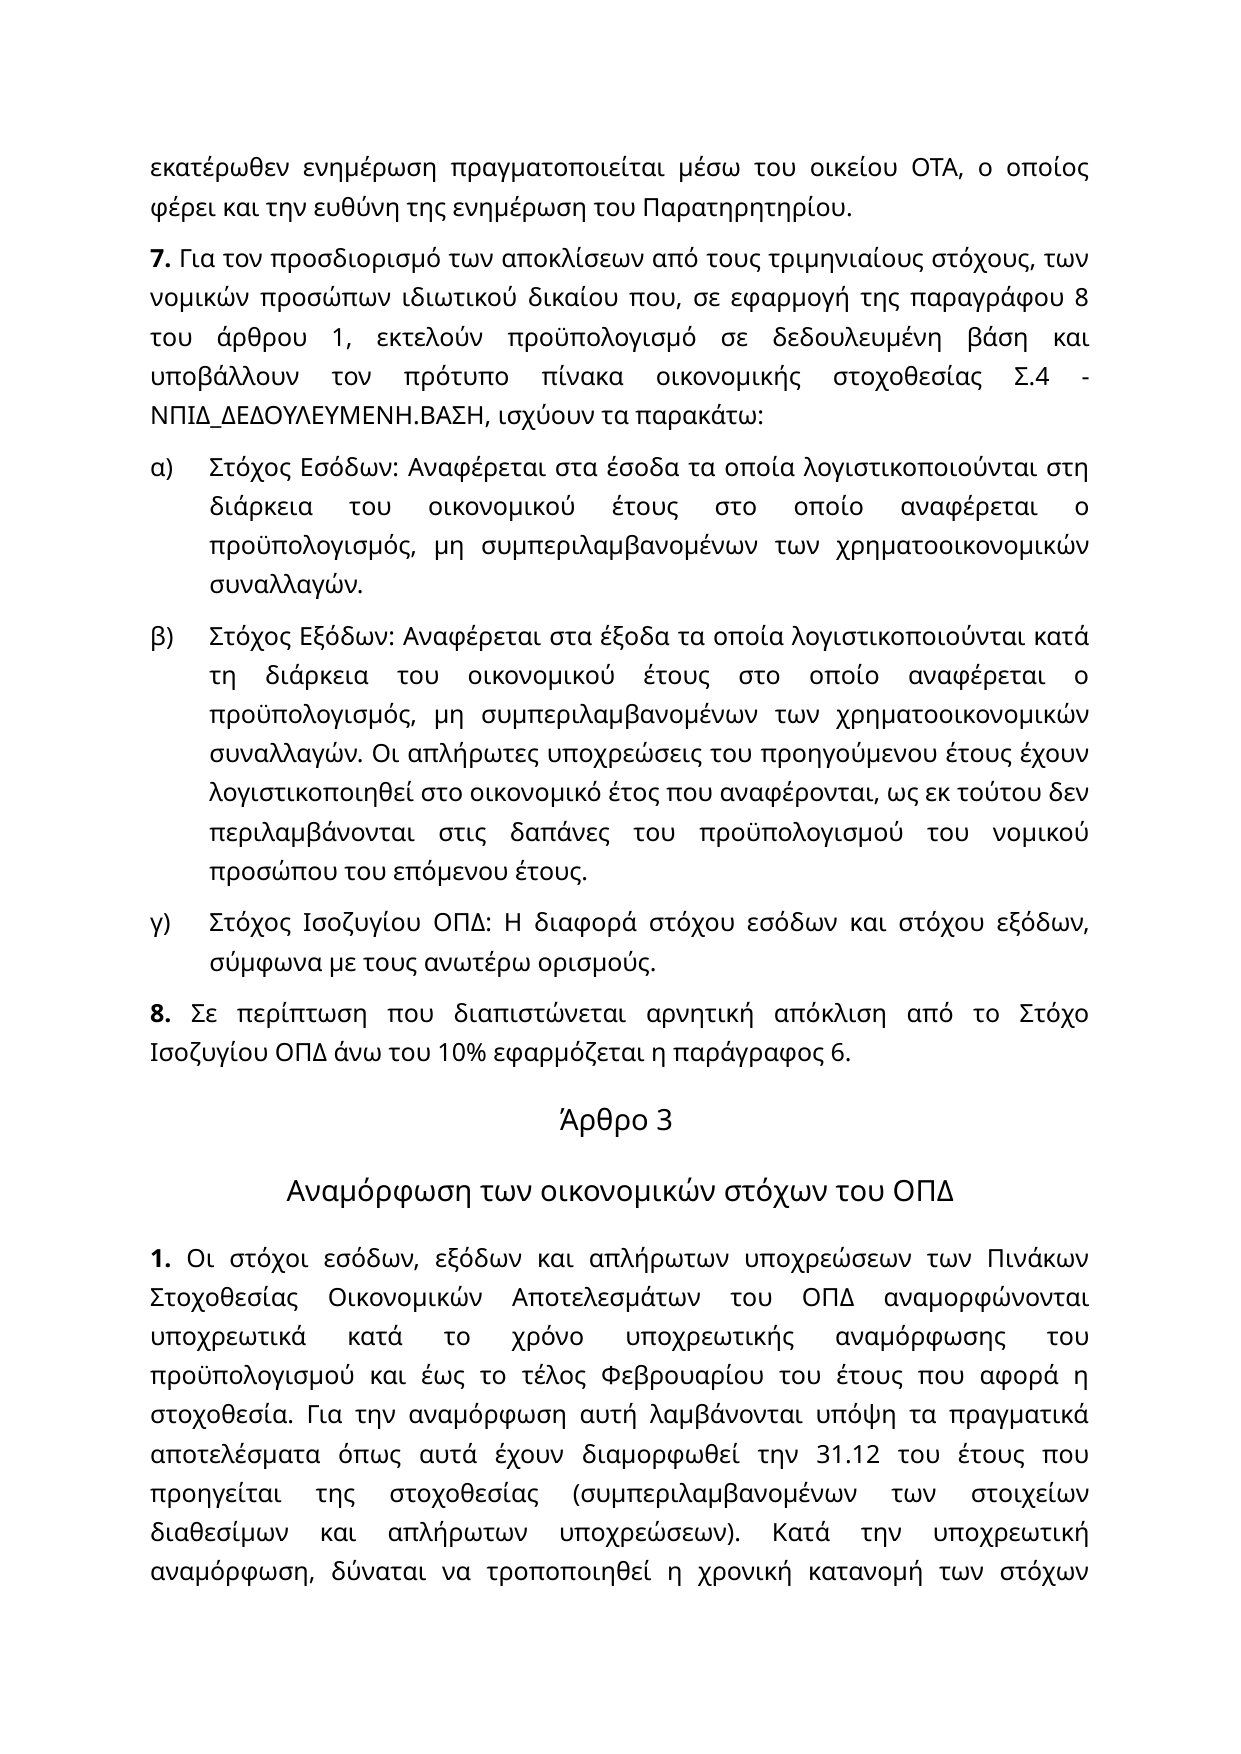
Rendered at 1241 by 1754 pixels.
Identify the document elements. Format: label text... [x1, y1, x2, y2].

list γ) Στόχος Ισοζυγίου ΟΠΔ: Η διαφορά στόχου εσόδων και στόχου εξόδων, σύμφωνα με τους ανωτέρω ορισμούς. [150, 905, 1090, 978]
list α) Στόχος Εσόδων: Αναφέρεται στα έσοδα τα οποία λογιστικοποιούνται στη διάρκεια του οικονομικού έτους στο οποίο αναφέρεται ο προϋπολογισμός, μη συμπεριλαμβανομένων των χρηματοοικονομικών συναλλαγών. [150, 449, 1090, 601]
text 8. Σε περίπτωση που διαπιστώνεται αρνητική απόκλιση από το Στόχο Ισοζυγίου ΟΠΔ άνω του 10% εφαρμόζεται η παράγραφος 6. [150, 996, 1090, 1069]
list β) Στόχος Εξόδων: Αναφέρεται στα έξοδα τα οποία λογιστικοποιούνται κατά τη διάρκεια του οικονομικού έτους στο οποίο αναφέρεται ο προϋπολογισμός, μη συμπεριλαμβανομένων των χρηματοοικονομικών συναλλαγών. Οι απλήρωτες υποχρεώσεις του προηγούμενου έτους έχουν λογιστικοποιηθεί στο οικονομικό έτος που αναφέρονται, ως εκ τούτου δεν περιλαμβάνονται στις δαπάνες του προϋπολογισμού του νομικού προσώπου του επόμενου έτους. [150, 618, 1090, 887]
subtitle Άρθρο 3 [150, 1099, 1090, 1139]
text 1. Οι στόχοι εσόδων, εξόδων και απλήρωτων υποχρεώσεων των Πινάκων Στοχοθεσίας Οικονομικών Αποτελεσμάτων του ΟΠΔ αναμορφώνονται υποχρεωτικά κατά το χρόνο υποχρεωτικής αναμόρφωσης του προϋπολογισμού και έως το τέλος Φεβρουαρίου του έτους που αφορά η στοχοθεσία. Για την αναμόρφωση αυτή λαμβάνονται υπόψη τα πραγματικά αποτελέσματα όπως αυτά έχουν διαμορφωθεί την 31.12 του έτους που προηγείται της στοχοθεσίας (συμπεριλαμβανομένων των στοιχείων διαθεσίμων και απλήρωτων υποχρεώσεων). Κατά την υποχρεωτική αναμόρφωση, δύναται να τροποποιηθεί η χρονική κατανομή των στόχων [150, 1240, 1090, 1588]
subtitle Αναμόρφωση των οικονομικών στόχων του ΟΠΔ [150, 1170, 1090, 1209]
text 7. Για τον προσδιορισμό των αποκλίσεων από τους τριμηνιαίους στόχους, των νομικών προσώπων ιδιωτικού δικαίου που, σε εφαρμογή της παραγράφου 8 του άρθρου 1, εκτελούν προϋπολογισμό σε δεδουλευμένη βάση και υποβάλλουν τον πρότυπο πίνακα οικονομικής στοχοθεσίας Σ.4 - ΝΠΙΔ_ΔΕΔΟΥΛΕΥΜΕΝΗ.ΒΑΣΗ, ισχύουν τα παρακάτω: [150, 241, 1090, 432]
text εκατέρωθεν ενημέρωση πραγματοποιείται μέσω του οικείου OTA, o οποίος φέρει και την ευθύνη της ενημέρωση του Παρατηρητηρίου. [150, 150, 1090, 223]
